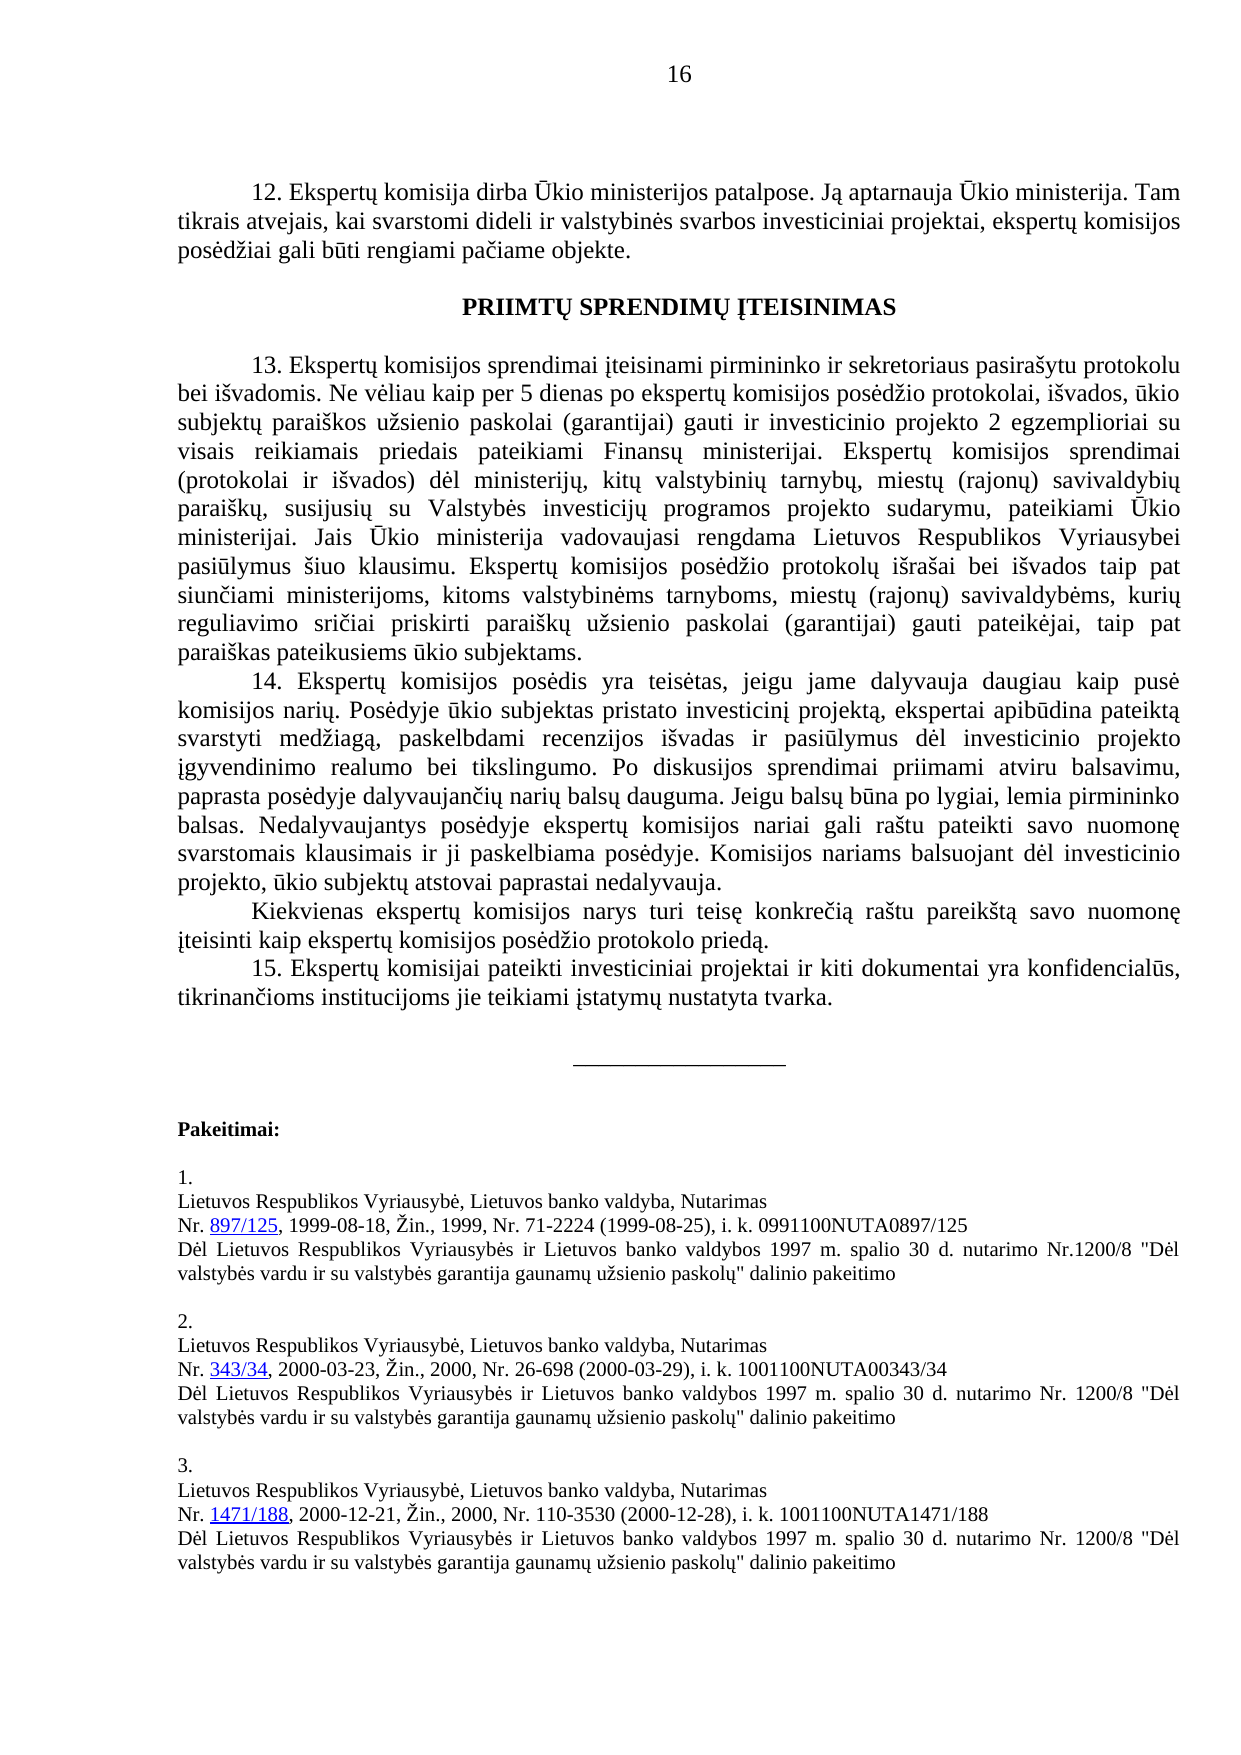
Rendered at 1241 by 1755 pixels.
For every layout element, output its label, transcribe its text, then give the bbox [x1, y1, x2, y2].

text 15. Ekspertų komisijai pateikti investiciniai projektai ir kiti dokumentai yra konfidencialūs, tikrinančioms institucijoms jie teikiami įstatymų nustatyta tvarka. [177, 953, 1181, 1011]
text Lietuvos Respublikos Vyriausybė, Lietuvos banko valdyba, Nutarimas [177, 1333, 1181, 1357]
text _________________ [177, 1040, 1181, 1068]
text 12. Ekspertų komisija dirba Ūkio ministerijos patalpose. Ją aptarnauja Ūkio ministerija. Tam tikrais atvejais, kai svarstomi dideli ir valstybinės svarbos investiciniai projektai, ekspertų komisijos posėdžiai gali būti rengiami pačiame objekte. [177, 177, 1181, 263]
text Nr. 343/34, 2000-03-23, Žin., 2000, Nr. 26-698 (2000-03-29), i. k. 1001100NUTA00343/34 [177, 1357, 1181, 1381]
text Priimtų sprendimų įteisinimas [177, 292, 1181, 321]
text 3. [177, 1453, 1181, 1477]
text Lietuvos Respublikos Vyriausybė, Lietuvos banko valdyba, Nutarimas [177, 1189, 1181, 1213]
text Dėl Lietuvos Respublikos Vyriausybės ir Lietuvos banko valdybos 1997 m. spalio 30 d. nutarimo Nr.1200/8 "Dėl valstybės vardu ir su valstybės garantija gaunamų užsienio paskolų" dalinio pakeitimo [177, 1237, 1181, 1285]
text 13. Ekspertų komisijos sprendimai įteisinami pirmininko ir sekretoriaus pasirašytu protokolu bei išvadomis. Ne vėliau kaip per 5 dienas po ekspertų komisijos posėdžio protokolai, išvados, ūkio subjektų paraiškos užsienio paskolai (garantijai) gauti ir investicinio projekto 2 egzemplioriai su visais reikiamais priedais pateikiami Finansų ministerijai. Ekspertų komisijos sprendimai (protokolai ir išvados) dėl ministerijų, kitų valstybinių tarnybų, miestų (rajonų) savivaldybių paraiškų, susijusių su Valstybės investicijų programos projekto sudarymu, pateikiami Ūkio ministerijai. Jais Ūkio ministerija vadovaujasi rengdama Lietuvos Respublikos Vyriausybei pasiūlymus šiuo klausimu. Ekspertų komisijos posėdžio protokolų išrašai bei išvados taip pat siunčiami ministerijoms, kitoms valstybinėms tarnyboms, miestų (rajonų) savivaldybėms, kurių reguliavimo sričiai priskirti paraiškų užsienio paskolai (garantijai) gauti pateikėjai, taip pat paraiškas pateikusiems ūkio subjektams. [177, 350, 1181, 666]
text Dėl Lietuvos Respublikos Vyriausybės ir Lietuvos banko valdybos 1997 m. spalio 30 d. nutarimo Nr. 1200/8 "Dėl valstybės vardu ir su valstybės garantija gaunamų užsienio paskolų" dalinio pakeitimo [177, 1526, 1181, 1574]
text Nr. 1471/188, 2000-12-21, Žin., 2000, Nr. 110-3530 (2000-12-28), i. k. 1001100NUTA1471/188 [177, 1502, 1181, 1526]
text Lietuvos Respublikos Vyriausybė, Lietuvos banko valdyba, Nutarimas [177, 1477, 1181, 1502]
text Nr. 897/125, 1999-08-18, Žin., 1999, Nr. 71-2224 (1999-08-25), i. k. 0991100NUTA0897/125 [177, 1213, 1181, 1237]
text Pakeitimai: [177, 1117, 1181, 1141]
text 14. Ekspertų komisijos posėdis yra teisėtas, jeigu jame dalyvauja daugiau kaip pusė komisijos narių. Posėdyje ūkio subjektas pristato investicinį projektą, ekspertai apibūdina pateiktą svarstyti medžiagą, paskelbdami recenzijos išvadas ir pasiūlymus dėl investicinio projekto įgyvendinimo realumo bei tikslingumo. Po diskusijos sprendimai priimami atviru balsavimu, paprasta posėdyje dalyvaujančių narių balsų dauguma. Jeigu balsų būna po lygiai, lemia pirmininko balsas. Nedalyvaujantys posėdyje ekspertų komisijos nariai gali raštu pateikti savo nuomonę svarstomais klausimais ir ji paskelbiama posėdyje. Komisijos nariams balsuojant dėl investicinio projekto, ūkio subjektų atstovai paprastai nedalyvauja. [177, 666, 1181, 896]
text Dėl Lietuvos Respublikos Vyriausybės ir Lietuvos banko valdybos 1997 m. spalio 30 d. nutarimo Nr. 1200/8 "Dėl valstybės vardu ir su valstybės garantija gaunamų užsienio paskolų" dalinio pakeitimo [177, 1381, 1181, 1429]
text Kiekvienas ekspertų komisijos narys turi teisę konkrečią raštu pareikštą savo nuomonę įteisinti kaip ekspertų komisijos posėdžio protokolo priedą. [177, 896, 1181, 953]
text 2. [177, 1309, 1181, 1333]
text 1. [177, 1165, 1181, 1189]
